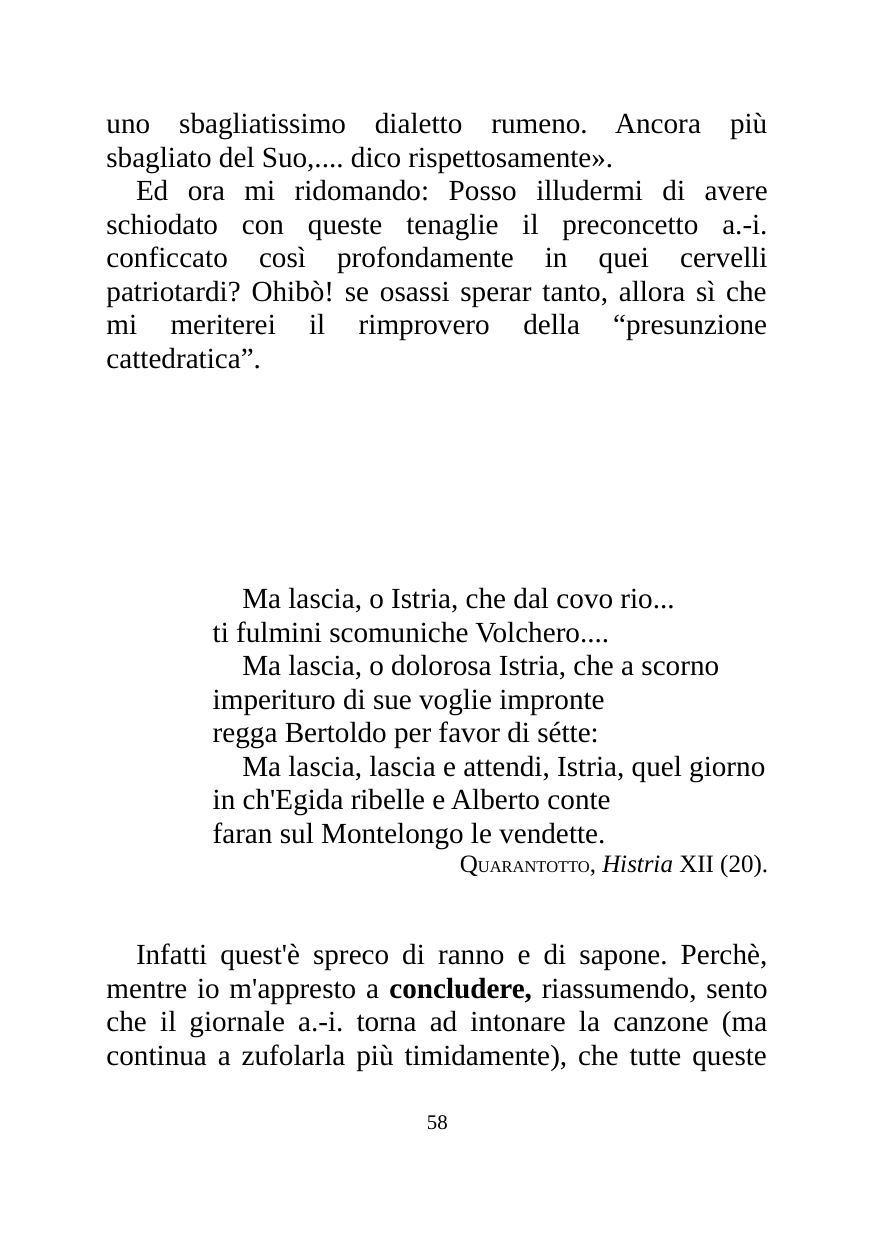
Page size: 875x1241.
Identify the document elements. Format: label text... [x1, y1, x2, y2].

text Infatti quest'è spreco di ranno e di sapone. Perchè, mentre io m'appresto a concludere, riassumendo, sento che il giornale a.-i. torna ad intonare la canzone (ma continua a zufolarla più timidamente), che tutte queste [106, 937, 768, 1072]
text Ma lascia, lascia e attendi, Istria, quel giorno in ch'Egida ribelle e Alberto conte faran sul Montelongo le vendette. [212, 749, 768, 849]
text Ma lascia, o dolorosa Istria, che a scorno imperituro di sue voglie impronte regga Bertoldo per favor di sétte: [212, 648, 768, 749]
text Quarantotto, Histria XII (20). [106, 849, 768, 878]
text Ma lascia, o Istria, che dal covo rio... ti fulmini scomuniche Volchero.... [212, 581, 768, 648]
text Ed ora mi ridomando: Posso illudermi di avere schiodato con queste tenaglie il preconcetto a.-i. conficcato così profondamente in quei cervelli patriotardi? Ohibò! se osassi sperar tanto, allora sì che mi meriterei il rimprovero della “presunzione cattedratica”. [106, 173, 768, 374]
text uno sbagliatissimo dialetto rumeno. Ancora più sbagliato del Suo,.... dico rispettosamente». [106, 106, 768, 173]
